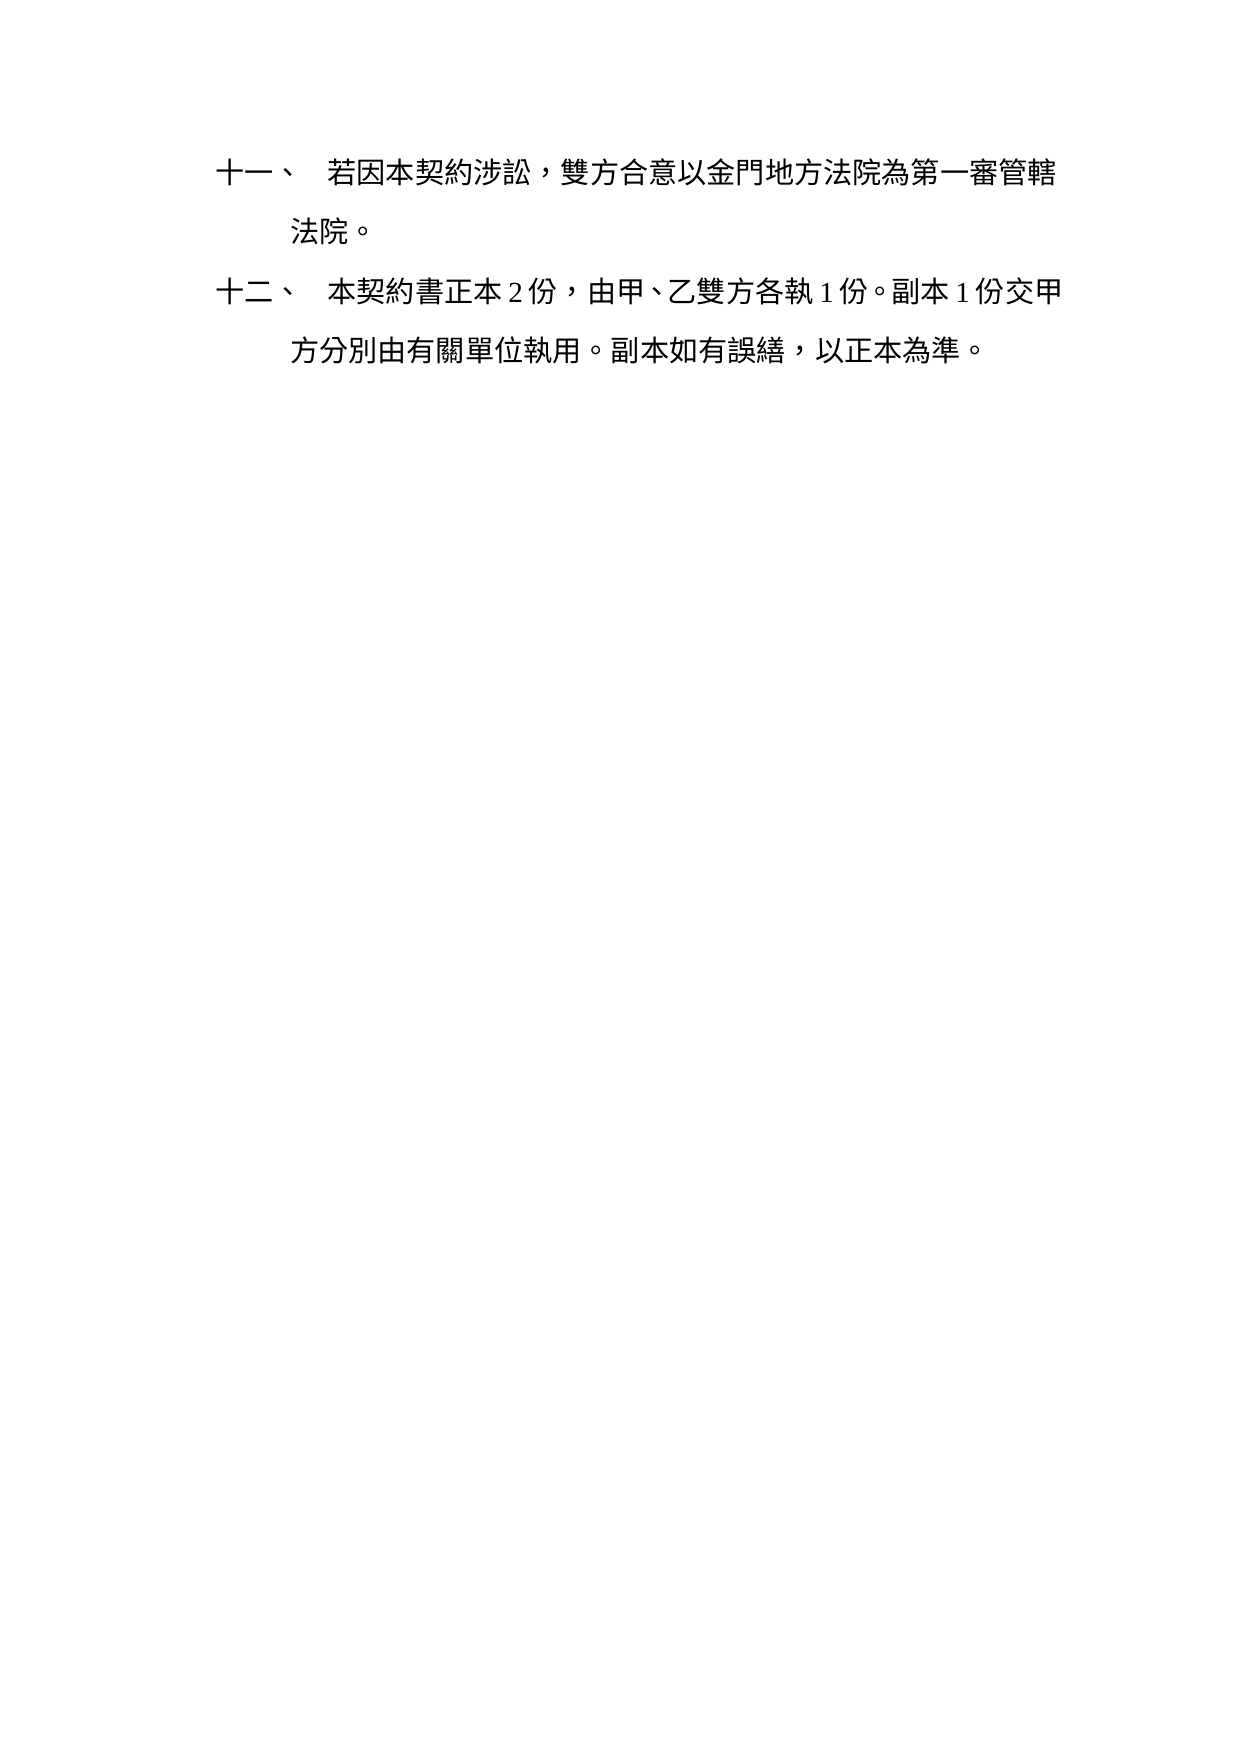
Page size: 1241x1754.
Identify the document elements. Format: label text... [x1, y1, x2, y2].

list 若因本契約涉訟，雙方合意以金門地方法院為第一審管轄法院。 [215, 150, 1063, 251]
list 本契約書正本2份，由甲、乙雙方各執1份。副本1份交甲方分別由有關單位執用。副本如有誤繕，以正本為準。 [215, 268, 1063, 369]
